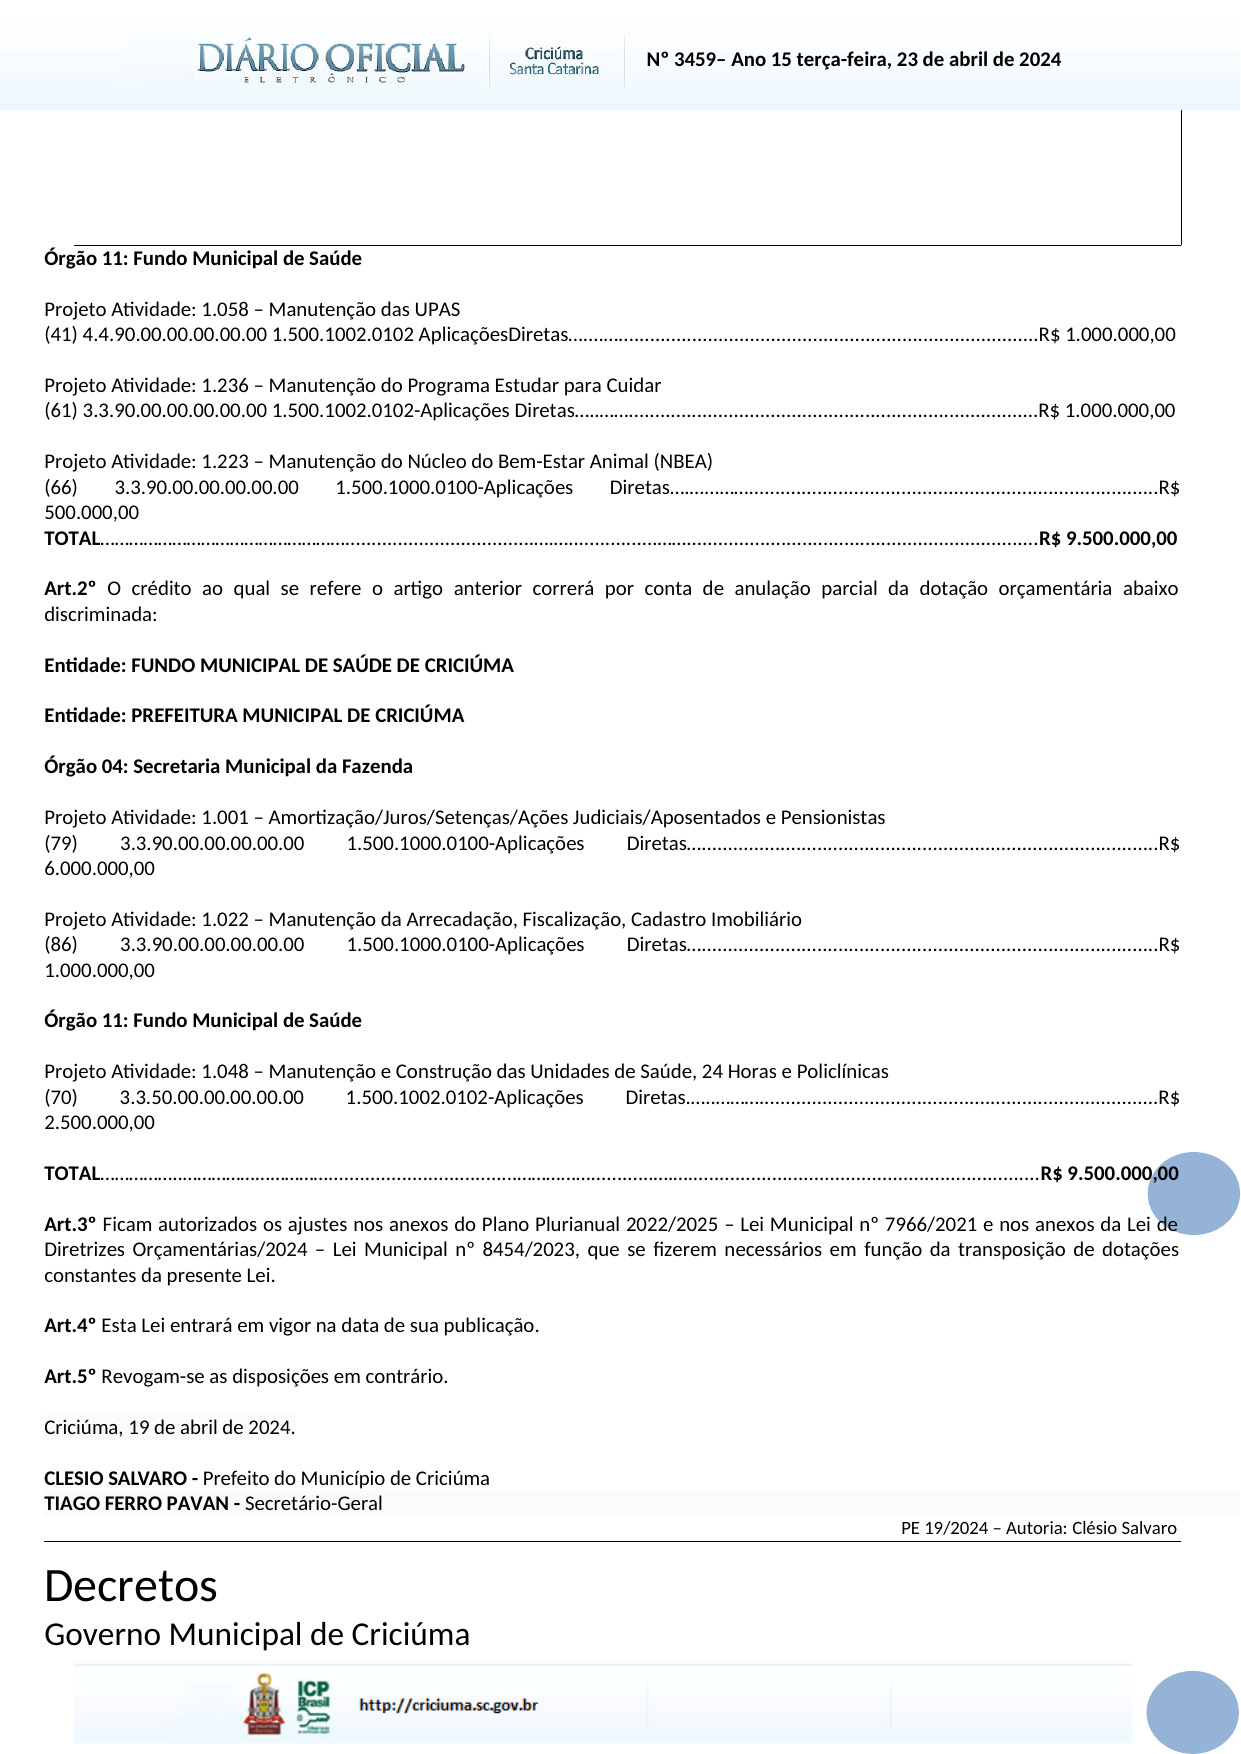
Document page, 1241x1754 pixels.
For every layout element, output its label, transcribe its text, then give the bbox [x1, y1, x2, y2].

text Órgão 04: Secretaria Municipal da Fazenda [44, 753, 1181, 779]
text (61) 3.3.90.00.00.00.00.00 1.500.1002.0102-Aplicações Diretas…..……..............................................................................R$ 1.000.000,00 [44, 398, 1181, 423]
text Projeto Atividade: 1.048 – Manutenção e Construção das Unidades de Saúde, 24 Horas e Policlínicas [44, 1058, 1181, 1084]
text Projeto Atividade: 1.236 – Manutenção do Programa Estudar para Cuidar [44, 372, 1181, 398]
text Projeto Atividade: 1.223 – Manutenção do Núcleo do Bem-Estar Animal (NBEA) [44, 448, 1181, 474]
text Decretos [44, 1555, 1181, 1613]
text Art.4º Esta Lei entrará em vigor na data de sua publicação. [44, 1313, 1181, 1338]
text (41) 4.4.90.00.00.00.00.00 1.500.1002.0102 AplicaçõesDiretas…....…................................................................................R$ 1.000.000,00 [44, 321, 1181, 347]
text (66) 3.3.90.00.00.00.00.00 1.500.1000.0100-Aplicações Diretas….…...……..............................................................................R$ 500.000,00 [44, 474, 1181, 525]
text PE 19/2024 – Autoria: Clésio Salvaro [44, 1516, 1181, 1541]
text TIAGO FERRO PAVAN - Secretário-Geral [44, 1491, 1240, 1516]
text Entidade: FUNDO MUNICIPAL DE SAÚDE DE CRICIÚMA [44, 652, 1181, 677]
text Art.5º Revogam-se as disposições em contrário. [44, 1363, 1181, 1389]
text Órgão 11: Fundo Municipal de Saúde [44, 1008, 1181, 1033]
text Projeto Atividade: 1.058 – Manutenção das UPAS [44, 296, 1181, 321]
text TOTAL……………..……………...…………....................................………...…............….…...................................................................R$ 9.500.000,00 [44, 1160, 1165, 1186]
text Projeto Atividade: 1.022 – Manutenção da Arrecadação, Fiscalização, Cadastro Imobiliário [44, 906, 1181, 931]
text Entidade: PREFEITURA MUNICIPAL DE CRICIÚMA [44, 703, 1181, 728]
text Criciúma, 19 de abril de 2024. [44, 1414, 1181, 1440]
text (70) 3.3.50.00.00.00.00.00 1.500.1002.0102-Aplicações Diretas.…..………............................................................................R$ 2.500.000,00 [44, 1084, 1181, 1135]
text Governo Municipal de Criciúma [44, 1613, 1181, 1654]
text Órgão 11: Fundo Municipal de Saúde [44, 245, 1181, 271]
text (86) 3.3.90.00.00.00.00.00 1.500.1000.0100-Aplicações Diretas….......................................................................................R$ 1.000.000,00 [44, 931, 1181, 982]
text TOTAL……………………………………………....................................….….................……...................................................................R$ 9.500.000,00 [44, 525, 1181, 550]
text Art.3º Ficam autorizados os ajustes nos anexos do Plano Plurianual 2022/2025 – Lei Municipal nº 7966/2021 e nos anexos da Lei de Diretrizes Orçamentárias/2024 – Lei Municipal nº 8454/2023, que se fizerem necessários em função da transposição de dotações constantes da presente Lei. [44, 1211, 1181, 1287]
text Projeto Atividade: 1.001 – Amortização/Juros/Setenças/Ações Judiciais/Aposentados e Pensionistas [44, 804, 1181, 830]
text Art.2º O crédito ao qual se refere o artigo anterior correrá por conta de anulação parcial da dotação orçamentária abaixo discriminada: [44, 576, 1181, 626]
text (79) 3.3.90.00.00.00.00.00 1.500.1000.0100-Aplicações Diretas….......................................................................................R$ 6.000.000,00 [44, 830, 1181, 881]
text CLESIO SALVARO - Prefeito do Município de Criciúma [44, 1465, 1240, 1491]
